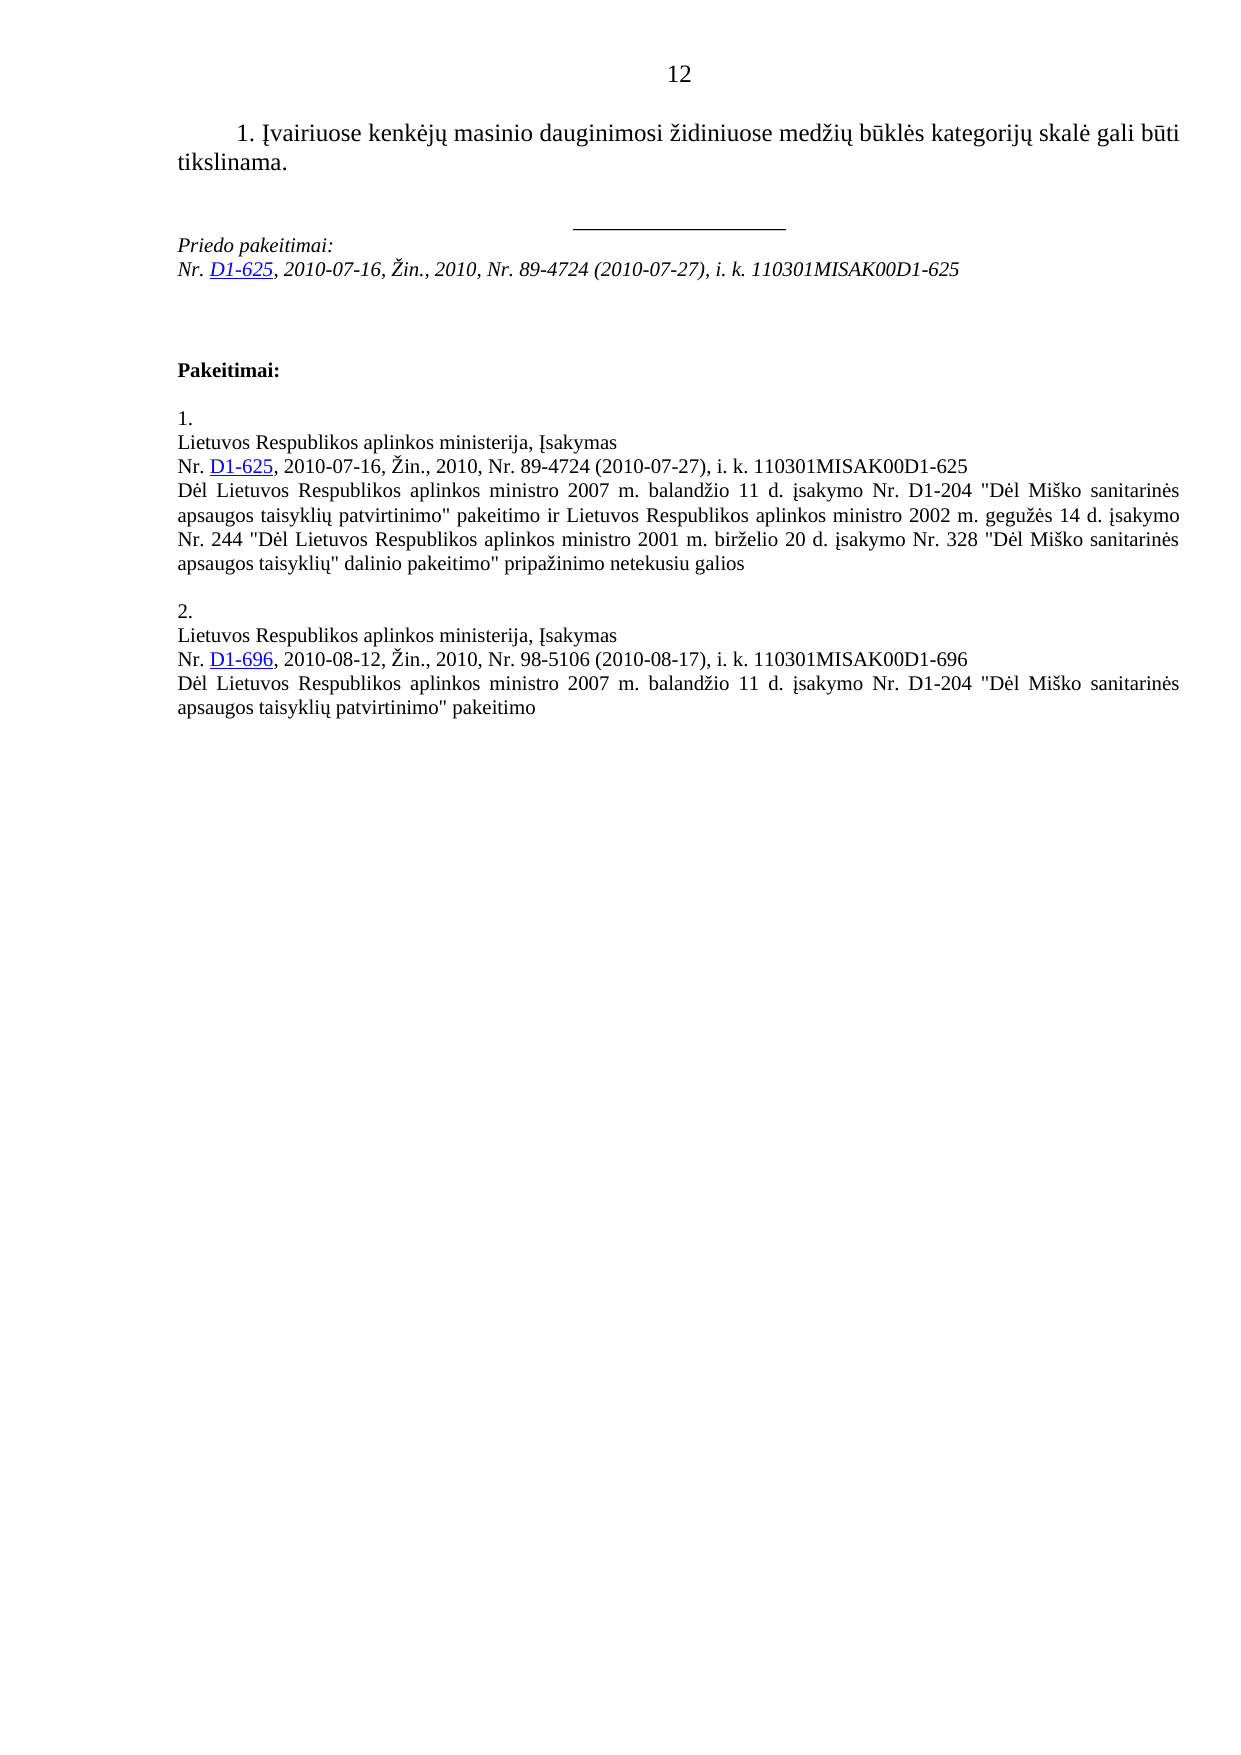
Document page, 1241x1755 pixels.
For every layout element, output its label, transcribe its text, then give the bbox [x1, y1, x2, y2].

text Priedo pakeitimai: [177, 233, 1181, 257]
text 1. [177, 406, 1181, 430]
text Dėl Lietuvos Respublikos aplinkos ministro 2007 m. balandžio 11 d. įsakymo Nr. D1-204 "Dėl Miško sanitarinės apsaugos taisyklių patvirtinimo" pakeitimo [177, 671, 1181, 719]
text 2. [177, 599, 1181, 623]
text Lietuvos Respublikos aplinkos ministerija, Įsakymas [177, 623, 1181, 647]
text Dėl Lietuvos Respublikos aplinkos ministro 2007 m. balandžio 11 d. įsakymo Nr. D1-204 "Dėl Miško sanitarinės apsaugos taisyklių patvirtinimo" pakeitimo ir Lietuvos Respublikos aplinkos ministro 2002 m. gegužės 14 d. įsakymo Nr. 244 "Dėl Lietuvos Respublikos aplinkos ministro 2001 m. birželio 20 d. įsakymo Nr. 328 "Dėl Miško sanitarinės apsaugos taisyklių" dalinio pakeitimo" pripažinimo netekusiu galios [177, 478, 1181, 575]
text _________________ [177, 204, 1181, 233]
text Nr. D1-696, 2010-08-12, Žin., 2010, Nr. 98-5106 (2010-08-17), i. k. 110301MISAK00D1-696 [177, 647, 1181, 671]
text Nr. D1-625, 2010-07-16, Žin., 2010, Nr. 89-4724 (2010-07-27), i. k. 110301MISAK00D1-625 [177, 454, 1181, 478]
text Pakeitimai: [177, 358, 1181, 382]
text Lietuvos Respublikos aplinkos ministerija, Įsakymas [177, 430, 1181, 454]
text Nr. D1-625, 2010-07-16, Žin., 2010, Nr. 89-4724 (2010-07-27), i. k. 110301MISAK00D1-625 [177, 257, 1181, 281]
text 1. Įvairiuose kenkėjų masinio dauginimosi židiniuose medžių būklės kategorijų skalė gali būti tikslinama. [177, 118, 1181, 176]
